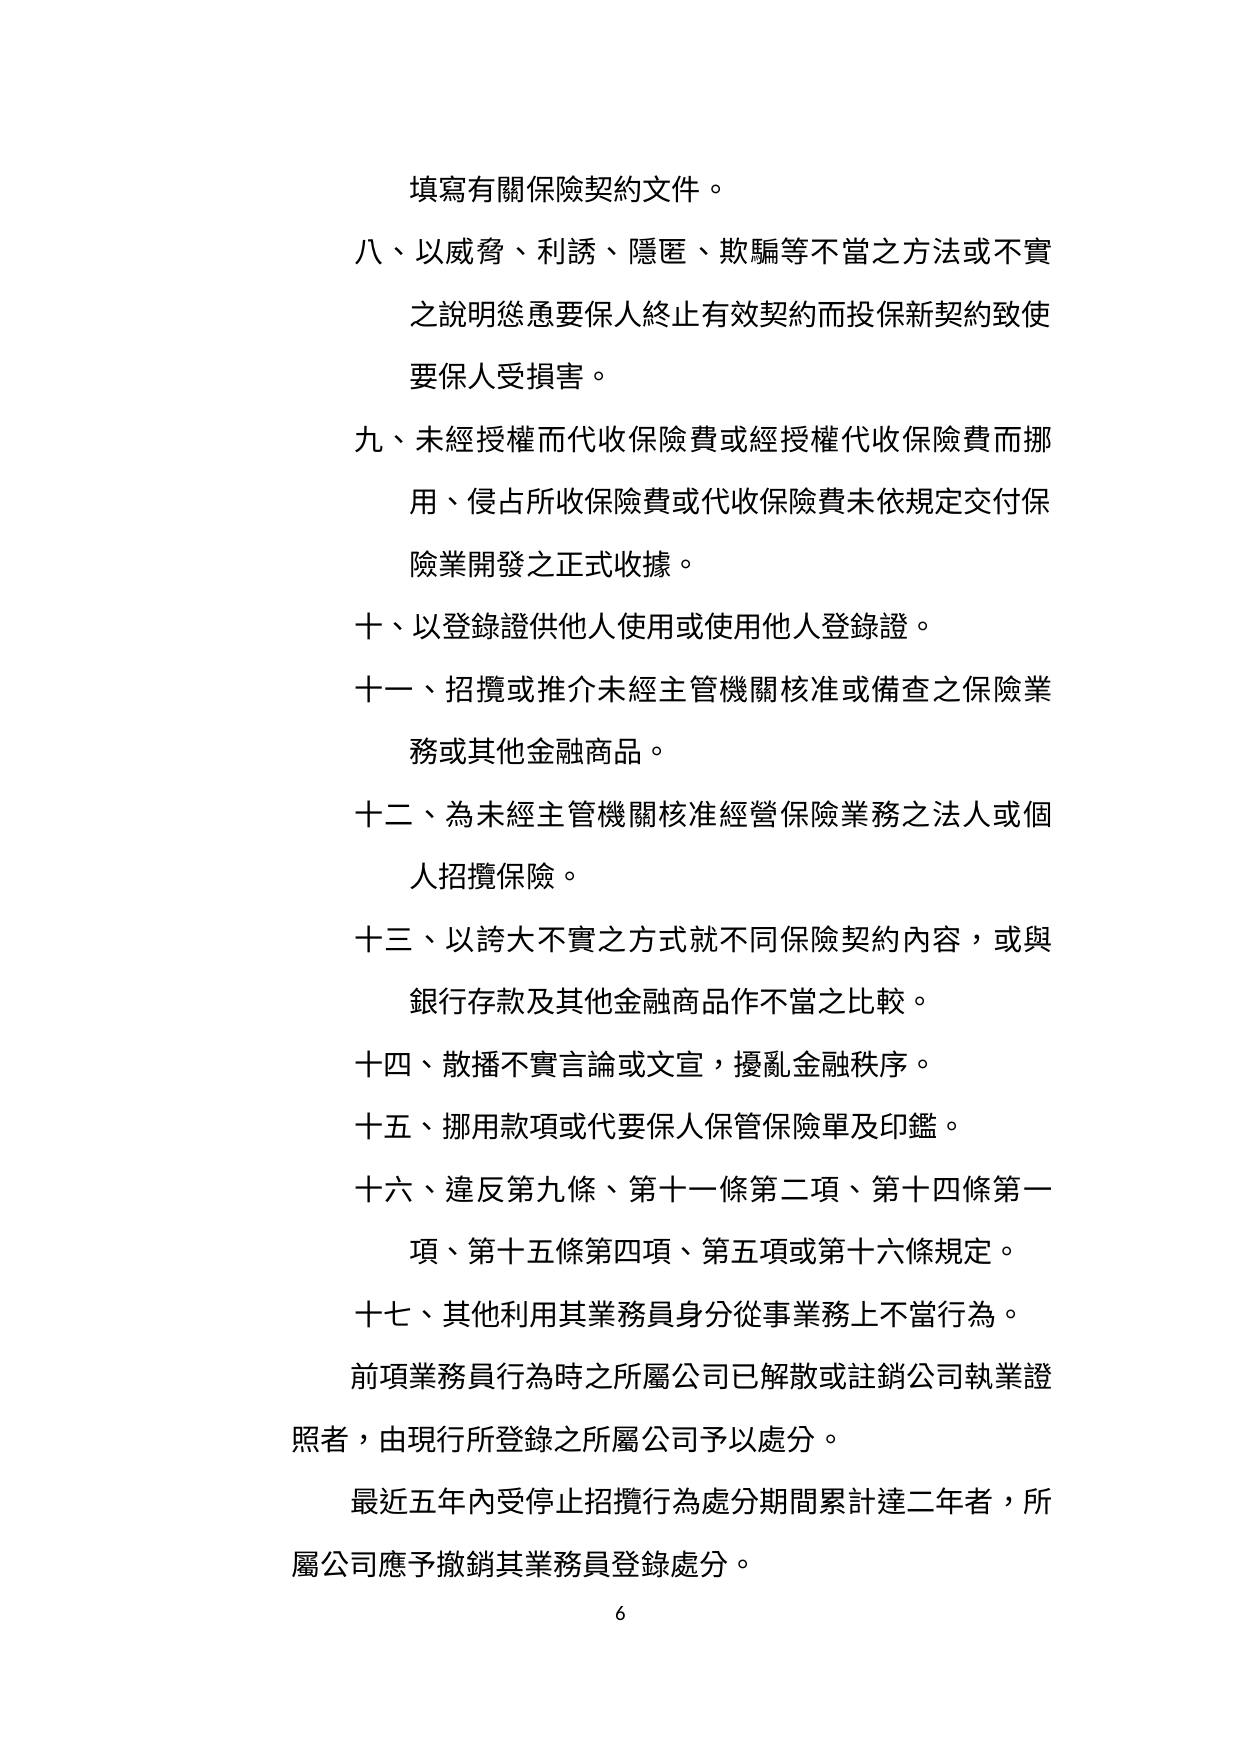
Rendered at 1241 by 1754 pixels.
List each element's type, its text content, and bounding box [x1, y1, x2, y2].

text 十一、招攬或推介未經主管機關核准或備查之保險業務或其他金融商品。 [354, 650, 1053, 775]
text 十六、違反第九條、第十一條第二項、第十四條第一項、第十五條第四項、第五項或第十六條規定。 [354, 1150, 1053, 1275]
text 前項業務員行為時之所屬公司已解散或註銷公司執業證照者，由現行所登錄之所屬公司予以處分。 [291, 1337, 1053, 1462]
text 十五、挪用款項或代要保人保管保險單及印鑑。 [354, 1087, 1053, 1150]
text 十、以登錄證供他人使用或使用他人登錄證。 [354, 587, 1053, 650]
text 十四、散播不實言論或文宣，擾亂金融秩序。 [354, 1025, 1053, 1087]
text 十七、其他利用其業務員身分從事業務上不當行為。 [354, 1275, 1053, 1337]
text 十二、為未經主管機關核准經營保險業務之法人或個人招攬保險。 [354, 775, 1053, 900]
text 八、以威脅、利誘、隱匿、欺騙等不當之方法或不實之說明慫恿要保人終止有效契約而投保新契約致使要保人受損害。 [354, 212, 1053, 400]
text 填寫有關保險契約文件。 [354, 150, 1053, 212]
text 十三、以誇大不實之方式就不同保險契約內容，或與銀行存款及其他金融商品作不當之比較。 [354, 900, 1053, 1025]
text 九、未經授權而代收保險費或經授權代收保險費而挪用、侵占所收保險費或代收保險費未依規定交付保險業開發之正式收據。 [354, 400, 1053, 587]
text 最近五年內受停止招攬行為處分期間累計達二年者，所屬公司應予撤銷其業務員登錄處分。 [291, 1462, 1053, 1587]
